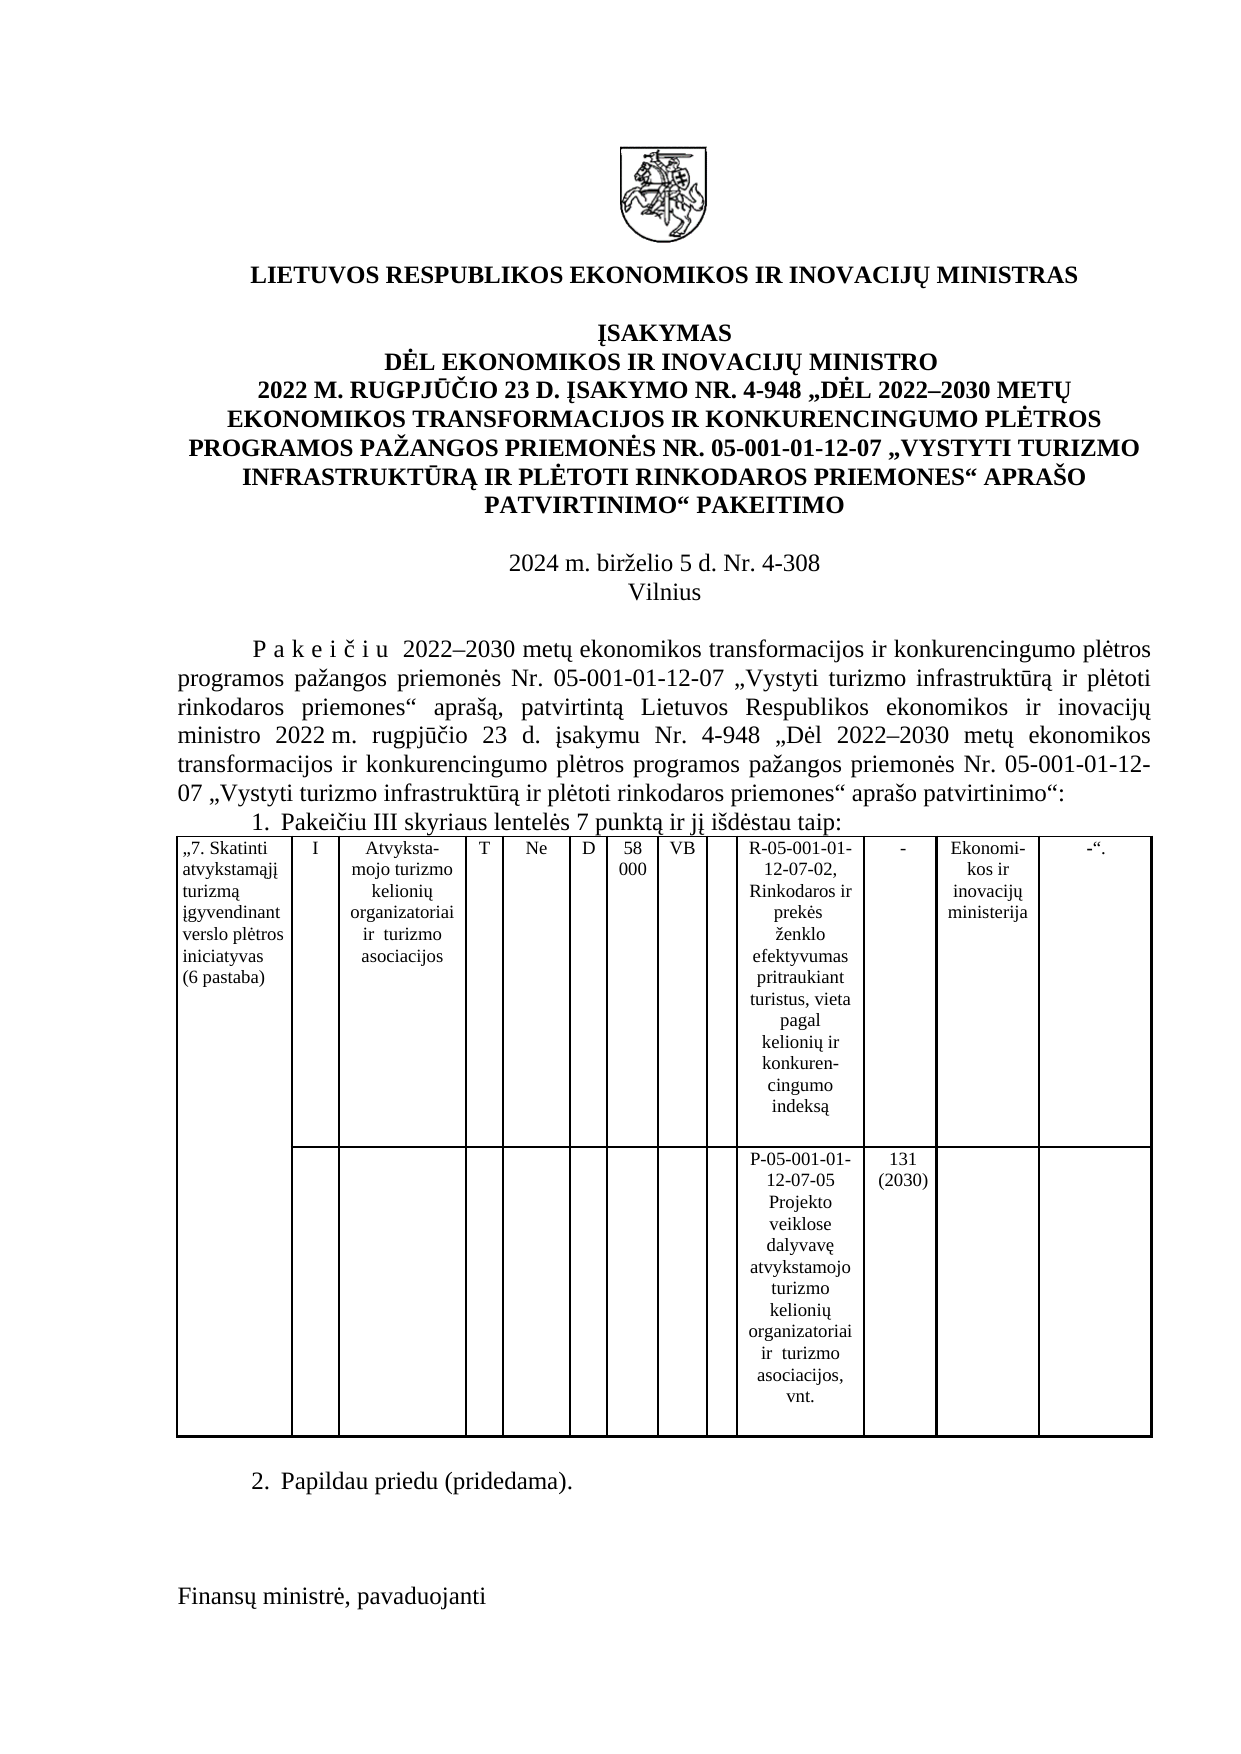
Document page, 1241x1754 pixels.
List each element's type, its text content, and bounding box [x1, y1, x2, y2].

table_header R-05-001-01-12-07-02, Rinkodaros ir prekės ženklo efektyvumas pritraukiant turistus, vieta pagal kelionių ir konkuren-cingumo indeksą [738, 837, 863, 1146]
table_cell [293, 1148, 338, 1435]
table_cell [938, 1148, 1038, 1435]
table_header 58 000 [608, 837, 657, 1146]
text P a k e i č i u 2022–2030 metų ekonomikos transformacijos ir konkurencingumo plėtros programos pažangos priemonės Nr. 05-001-01-12-07 „Vystyti turizmo infrastruktūrą ir plėtoti rinkodaros priemones“ aprašą, patvirtintą Lietuvos Respublikos ekonomikos ir inovacijų ministro 2022 m. rugpjūčio 23 d. įsakymu Nr. 4-948 „Dėl 2022–2030 metų ekonomikos transformacijos ir konkurencingumo plėtros programos pažangos priemonės Nr. 05-001-01-12-07 „Vystyti turizmo infrastruktūrą ir plėtoti rinkodaros priemones“ aprašo patvirtinimo“: [177, 634, 1152, 807]
table_header T [467, 837, 502, 1146]
table_header -“. [1040, 837, 1150, 1146]
table_cell [504, 1148, 569, 1435]
text DĖL EKONOMIKOS IR INOVACIJŲ MINISTRO [177, 347, 1152, 376]
table_cell 131 (2030) [865, 1148, 935, 1435]
text LIETUVOS RESPUBLIKOS EKONOMIKOS IR INOVACIJŲ MINISTRAS [177, 261, 1152, 289]
table_header Ekonomi-kos ir inovacijų ministerija [938, 837, 1038, 1146]
table_cell [571, 1148, 606, 1435]
table_cell [467, 1148, 502, 1435]
table_header - [865, 837, 935, 1146]
text 2022 M. RUGPJŪČIO 23 D. ĮSAKYMO NR. 4-948 „DĖL 2022–2030 METŲ EKONOMIKOS TRANSFORMACIJOS IR KONKURENCINGUMO PLĖTROS PROGRAMOS PAŽANGOS PRIEMONĖS NR. 05-001-01-12-07 „VYSTYTI TURIZMO INFRASTRUKTŪRĄ IR PLĖTOTI RINKODAROS PRIEMONES“ APRAŠO PATVIRTINIMO“ PAKEITIMO [177, 376, 1152, 519]
table_header „7. Skatinti atvykstamąjį turizmą įgyvendinant verslo plėtros iniciatyvas (6 pastaba) [178, 837, 291, 1435]
table_header [708, 837, 736, 1146]
table_header D [571, 837, 606, 1146]
table_cell [1040, 1148, 1150, 1435]
text ĮSAKYMAS [177, 318, 1152, 347]
table_header Ne [504, 837, 569, 1146]
table_cell [608, 1148, 657, 1435]
table_cell [340, 1148, 465, 1435]
text 2024 m. birželio 5 d. Nr. 4-308 [177, 548, 1152, 577]
table_header VB [659, 837, 706, 1146]
table_cell [659, 1148, 706, 1435]
table_header I [293, 837, 338, 1146]
table_cell [708, 1148, 736, 1435]
text 1. Pakeičiu III skyriaus lentelės 7 punktą ir jį išdėstau taip: [251, 807, 1152, 836]
text Finansų ministrė, pavaduojanti [177, 1581, 1152, 1610]
table_header Atvyksta-mojo turizmo kelionių organizatoriai ir turizmo asociacijos [340, 837, 465, 1146]
table_cell P-05-001-01-12-07-05 Projekto veiklose dalyvavę atvykstamojo turizmo kelionių organizatoriai ir turizmo asociacijos, vnt. [738, 1148, 863, 1435]
text 2. Papildau priedu (pridedama). [251, 1466, 1152, 1495]
text Vilnius [177, 577, 1152, 606]
